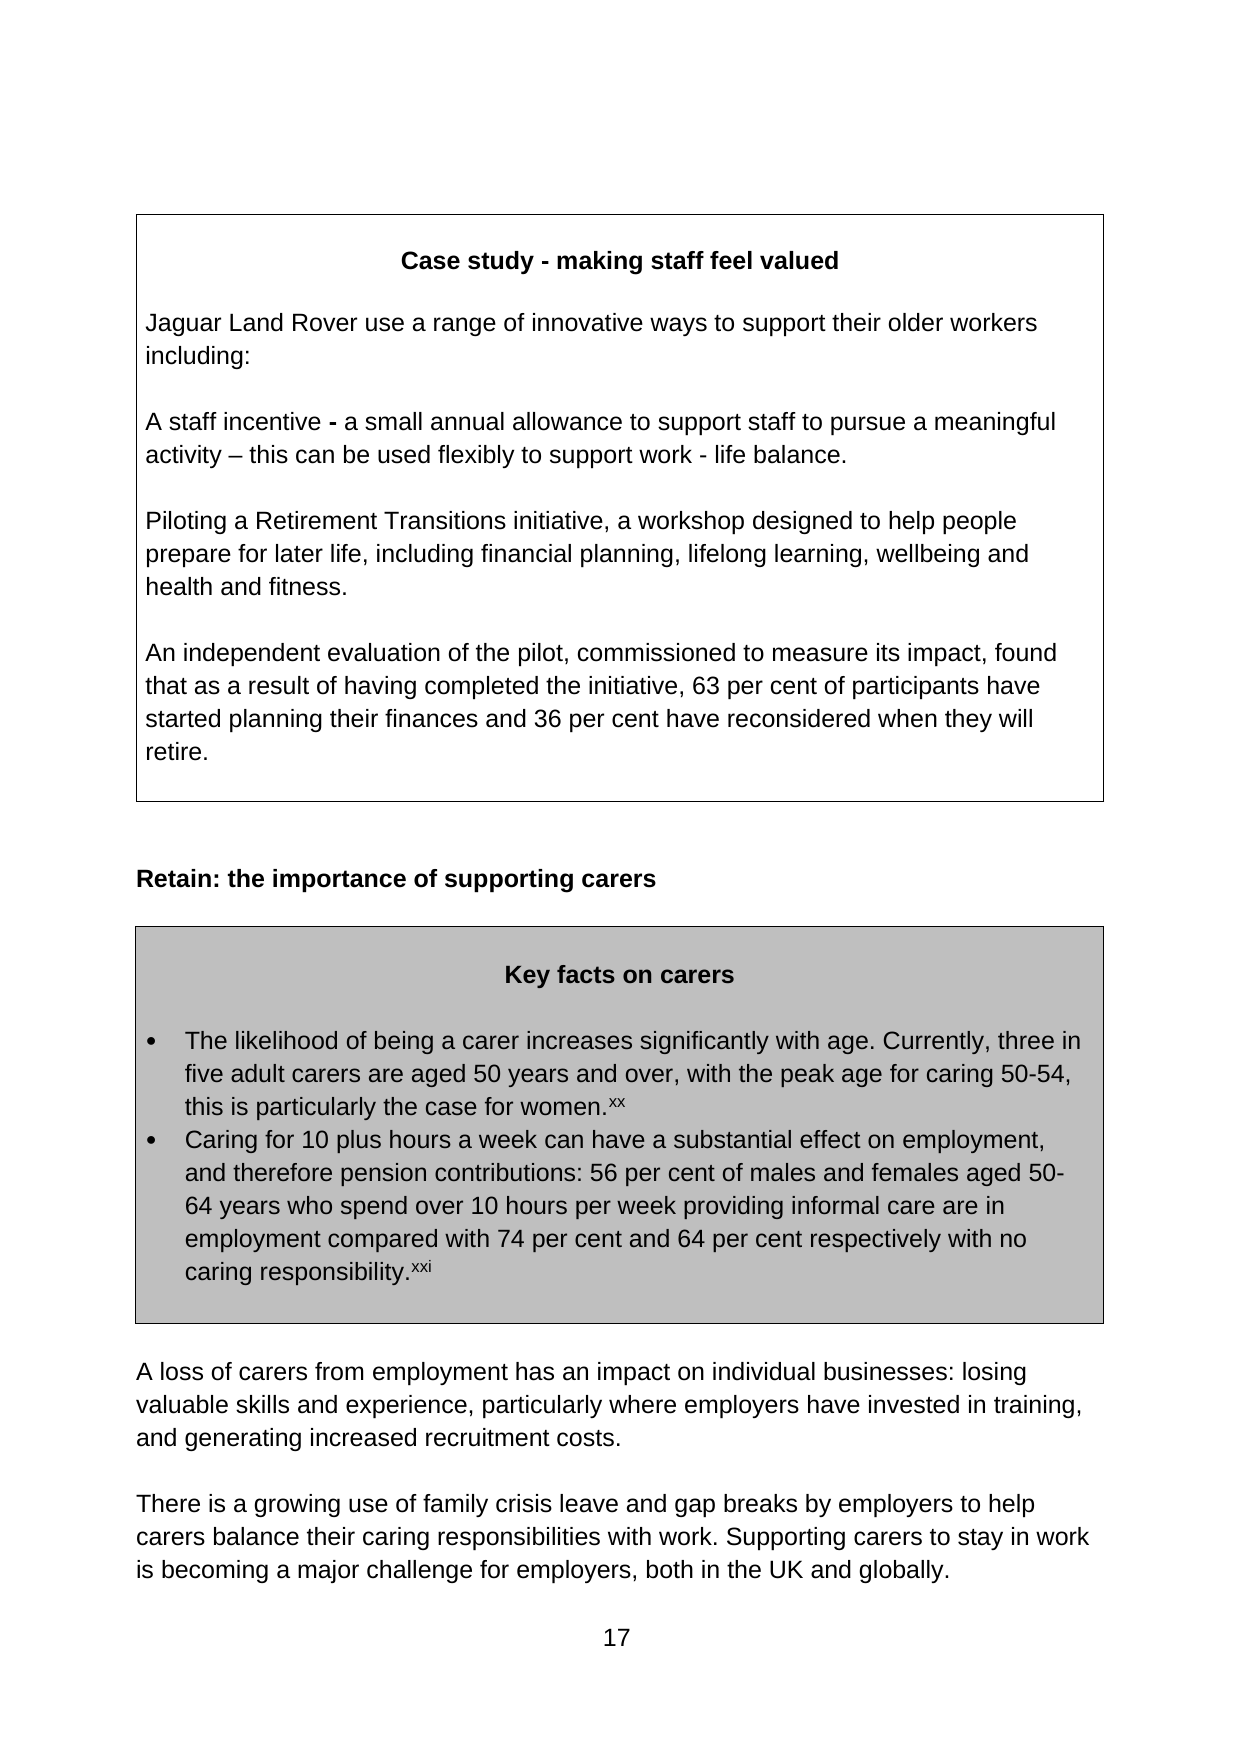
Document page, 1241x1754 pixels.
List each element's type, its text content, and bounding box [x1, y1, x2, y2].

text Retain: the importance of supporting carers [136, 863, 1104, 892]
text Jaguar Land Rover use a range of innovative ways to support their older workers including: [137, 304, 1103, 369]
text Case study - making staff feel valued [137, 243, 1103, 274]
table_header Key facts on carers The likelihood of being a carer increases significantly with age. Currently, three in five adult carers are aged 50 years and over, with the peak age for caring 50-54, this is particularly the case for women. Caring for 10 plus hours a week can have a substantial effect on employment, and therefore pension contributions: 56 per cent of males and females aged 50-64 years who spend over 10 hours per week providing informal care are in employment compared with 74 per cent and 64 per cent respectively with no caring responsibility. [136, 927, 1103, 1323]
text An independent evaluation of the pilot, commissioned to measure its impact, found that as a result of having completed the initiative, 63 per cent of participants have started planning their finances and 36 per cent have reconsidered when they will retire. [137, 635, 1103, 766]
text A staff incentive - a small annual allowance to support staff to pursue a meaningful activity – this can be used flexibly to support work - life balance. [137, 403, 1103, 468]
text There is a growing use of family crisis leave and gap breaks by employers to help carers balance their caring responsibilities with work. Supporting carers to stay in work is becoming a major challenge for employers, both in the UK and globally. [136, 1489, 1104, 1584]
text Piloting a Retirement Transitions initiative, a workshop designed to help people prepare for later life, including financial planning, lifelong learning, wellbeing and health and fitness. [137, 503, 1103, 601]
text A loss of carers from employment has an impact on individual businesses: losing valuable skills and experience, particularly where employers have invested in training, and generating increased recruitment costs. [136, 1357, 1104, 1452]
